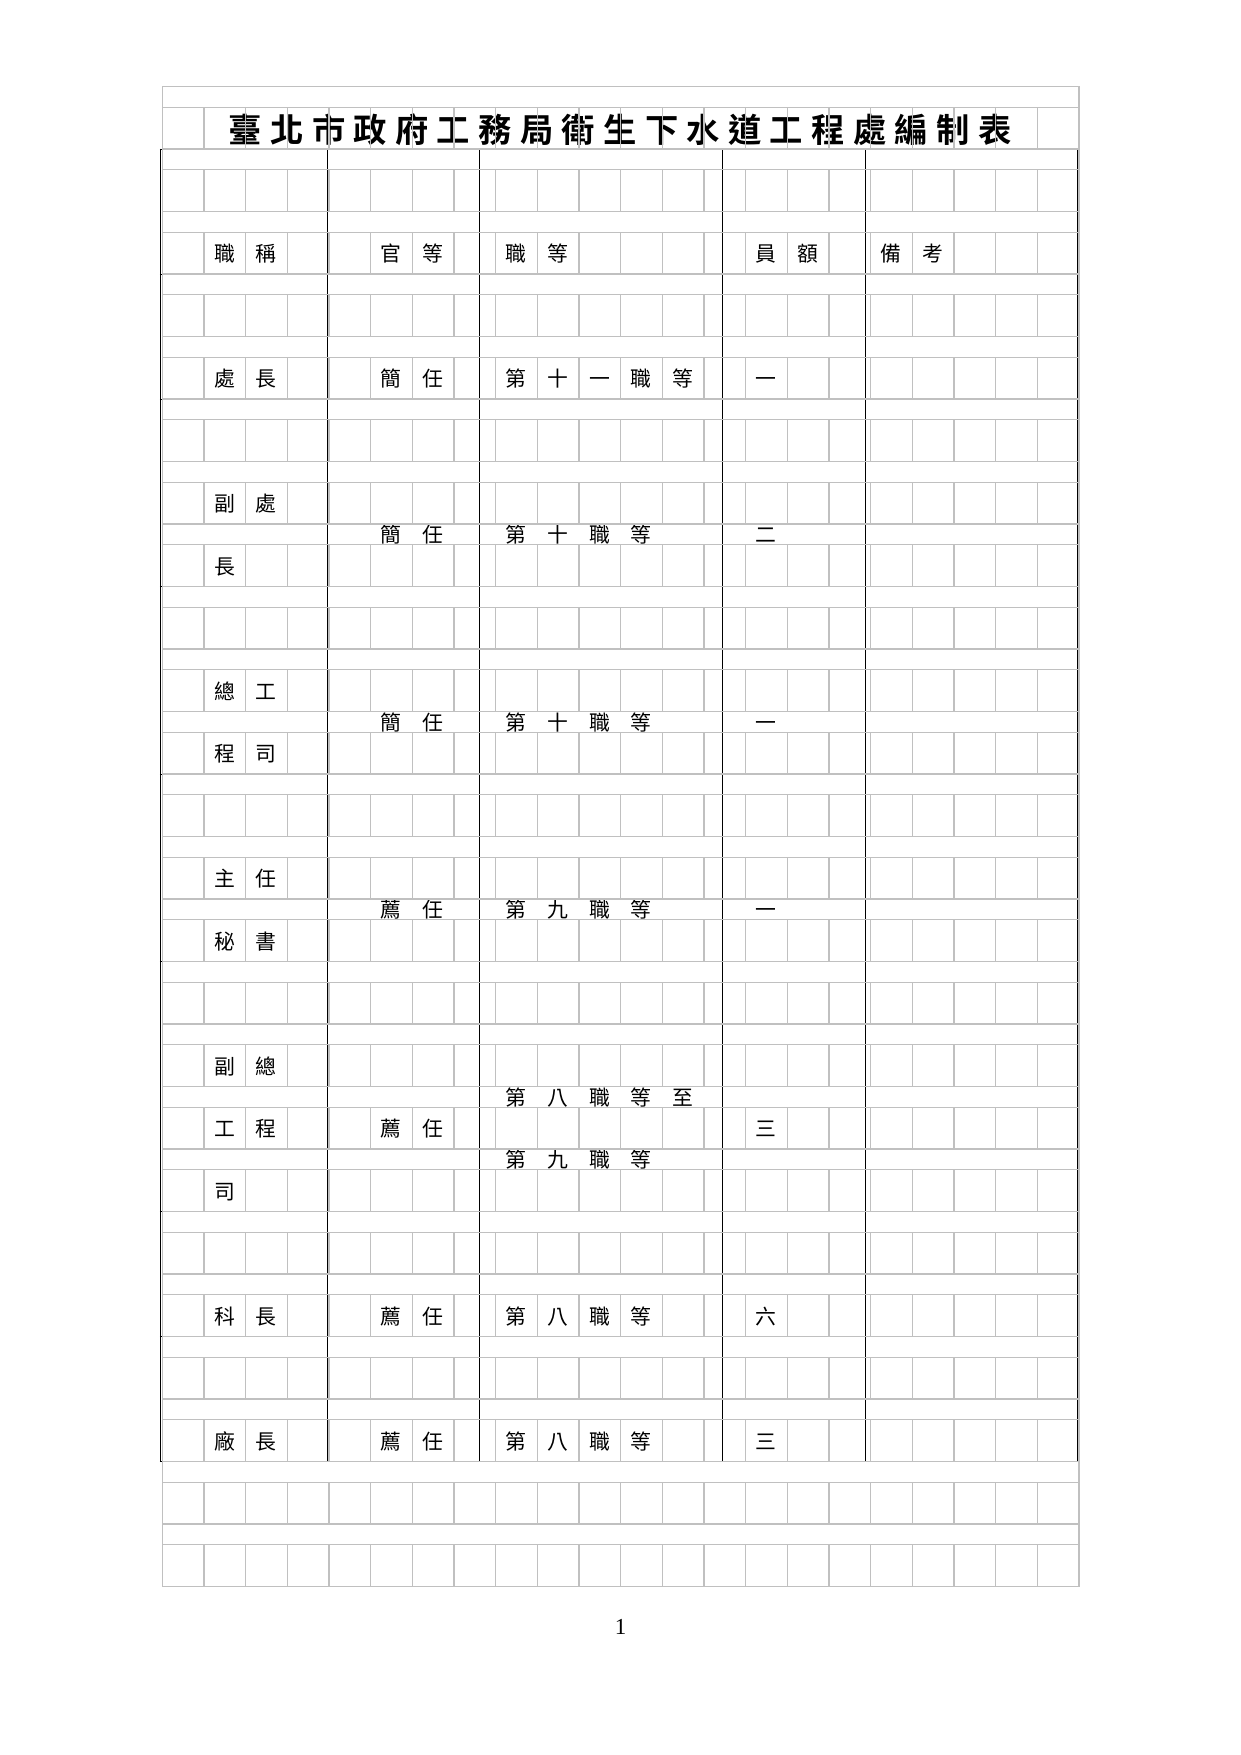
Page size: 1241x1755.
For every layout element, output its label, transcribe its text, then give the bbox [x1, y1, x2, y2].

table_cell [996, 1045, 1037, 1086]
table_header [163, 170, 203, 211]
table_cell [913, 1045, 953, 1086]
table_cell [288, 1233, 327, 1273]
table_cell 主 [205, 858, 245, 898]
table_cell 第八職等至第九職等 [621, 1170, 662, 1211]
table_cell 廠 [205, 1420, 245, 1461]
table_cell 第九職等 [705, 920, 722, 961]
table_cell [996, 1358, 1037, 1398]
table_cell [723, 1170, 745, 1211]
table_cell 第九職等 [580, 795, 620, 836]
table_cell [246, 545, 287, 586]
table_cell [163, 608, 203, 648]
table_cell [371, 1170, 412, 1211]
text 臺北市政府工務局衛生下水道工程處編制表 [580, 108, 620, 148]
table_cell 第十職等 [580, 733, 620, 773]
table_cell [871, 420, 912, 461]
table_cell [871, 1295, 912, 1336]
table_cell [788, 1358, 828, 1398]
table_cell [830, 1045, 865, 1086]
table_cell [723, 1233, 745, 1273]
table_cell 第十職等 [605, 525, 722, 544]
table_cell [830, 670, 865, 711]
table_cell [788, 483, 828, 523]
table_cell [163, 1337, 327, 1357]
table_cell [723, 650, 865, 669]
text 臺北市政府工務局衛生下水道工程處編制表 [621, 108, 662, 148]
table_header [163, 233, 203, 273]
table_cell 工 [205, 1108, 245, 1148]
table_cell [455, 1295, 479, 1336]
table_header [480, 233, 495, 273]
table_cell [723, 858, 745, 898]
table_cell [788, 1170, 828, 1211]
table_cell 第八職等至第九職等 [705, 1170, 722, 1211]
table_header [866, 150, 1077, 169]
table_cell [163, 1045, 203, 1086]
table_cell [163, 1212, 327, 1232]
table_cell 第八職等至第九職等 [580, 1108, 620, 1148]
table_cell 薦任 [328, 775, 479, 794]
table_cell [163, 795, 203, 836]
table_cell [996, 795, 1037, 836]
table_cell [866, 1025, 1077, 1044]
table_cell [328, 337, 479, 357]
table_cell [480, 1233, 495, 1273]
table_cell [871, 1108, 912, 1148]
table_cell [871, 1170, 912, 1211]
table_cell [496, 1233, 537, 1273]
table_cell 薦任 [371, 795, 412, 836]
table_cell 副 [205, 483, 245, 523]
table_cell [913, 1420, 953, 1461]
table_cell 第十職等 [496, 608, 537, 648]
table_cell [480, 1337, 722, 1357]
table_cell 第八職等至第九職等 [480, 962, 722, 982]
table_cell [288, 420, 327, 461]
table_cell 第十職等 [663, 733, 703, 773]
table_cell [866, 1087, 1077, 1107]
table_cell 第十職等 [480, 525, 515, 544]
table_cell [788, 1295, 828, 1336]
table_cell [371, 608, 412, 648]
table_cell [723, 733, 745, 773]
table_cell [663, 1358, 703, 1398]
table_cell 第八職等至第九職等 [538, 983, 578, 1023]
table_cell 第八職等至第九職等 [480, 1108, 495, 1148]
table_cell [288, 1295, 327, 1336]
table_cell 第九職等 [480, 900, 515, 919]
table_cell [955, 670, 995, 711]
table_cell [163, 1025, 327, 1044]
table_cell [723, 983, 745, 1023]
table_cell [723, 608, 745, 648]
table_cell 六 [746, 1295, 787, 1336]
table_cell 第十職等 [538, 733, 578, 773]
table_cell 第八職等至第九職等 [705, 1045, 722, 1086]
table_cell [723, 587, 865, 607]
table_header [246, 170, 287, 211]
table_cell 第八職等至第九職等 [480, 1025, 722, 1044]
table_cell [330, 983, 370, 1023]
table_cell [996, 920, 1037, 961]
table_cell [455, 983, 479, 1023]
table_cell [866, 275, 1077, 294]
table_cell [288, 1170, 327, 1211]
table_cell [413, 983, 453, 1023]
table_cell [163, 962, 327, 982]
table_cell 第十職等 [496, 420, 537, 461]
table_cell 第十職等 [480, 400, 722, 419]
table_cell 第九職等 [663, 795, 703, 836]
table_cell [830, 1420, 865, 1461]
table_cell 第十職等 [516, 525, 557, 544]
table_cell [480, 1420, 495, 1461]
table_cell 八 [538, 1295, 578, 1336]
table_cell 第九職等 [621, 858, 662, 898]
table_cell [866, 733, 870, 773]
table_cell 第十職等 [580, 608, 620, 648]
table_cell [955, 1045, 995, 1086]
table_cell 簡任 [413, 545, 453, 586]
table_cell [246, 1358, 287, 1398]
table_cell 第十職等 [480, 462, 722, 482]
table_cell [913, 1170, 953, 1211]
table_cell [830, 483, 865, 523]
table_header [788, 170, 828, 211]
table_cell [866, 462, 1077, 482]
table_cell 第八職等至第九職等 [621, 983, 662, 1023]
table_cell 第 [496, 1295, 537, 1336]
table_header [205, 170, 245, 211]
table_header [580, 170, 620, 211]
table_cell [1038, 295, 1077, 336]
table_cell [955, 1295, 995, 1336]
table_cell 第八職等至第九職等 [480, 1087, 515, 1107]
table_cell 工 [246, 670, 287, 711]
table_cell [723, 920, 745, 961]
table_cell [163, 400, 327, 419]
table_cell [788, 1045, 828, 1086]
table_cell [163, 1108, 203, 1148]
table_cell [723, 1400, 865, 1419]
table_cell [830, 858, 865, 898]
table_cell [746, 795, 787, 836]
table_cell [723, 1337, 865, 1357]
table_cell 第十職等 [621, 608, 662, 648]
table_cell 處 [246, 483, 287, 523]
table_cell [788, 795, 828, 836]
table_cell 第十職等 [705, 545, 722, 586]
table_cell [163, 920, 203, 961]
table_cell [330, 1358, 370, 1398]
table_cell [746, 983, 787, 1023]
table_cell 第八職等至第九職等 [705, 1108, 722, 1148]
table_cell 薦任 [328, 900, 428, 919]
table_cell [830, 1295, 865, 1336]
table_cell [788, 858, 828, 898]
table_cell [163, 587, 327, 607]
table_cell 三 [746, 1420, 787, 1461]
table_cell 長 [246, 358, 287, 398]
table_cell [480, 358, 495, 398]
table_cell [1038, 608, 1077, 648]
table_cell [830, 983, 865, 1023]
table_cell [866, 1400, 1077, 1419]
table_cell [913, 608, 953, 648]
table_cell [913, 1295, 953, 1336]
table_cell [246, 795, 287, 836]
table_cell [723, 795, 745, 836]
table_cell [866, 1212, 1077, 1232]
table_cell [455, 295, 479, 336]
table_header [705, 233, 722, 273]
table_cell 第八職等至第九職等 [496, 1045, 537, 1086]
table_cell [413, 1170, 453, 1211]
table_cell [163, 1420, 203, 1461]
table_cell [866, 337, 1077, 357]
table_cell [621, 1233, 662, 1273]
table_cell [205, 608, 245, 648]
table_cell [330, 1170, 370, 1211]
table_cell 任 [413, 1295, 453, 1336]
table_cell [788, 358, 828, 398]
table_cell 第九職等 [621, 920, 662, 961]
table_cell [246, 420, 287, 461]
text 臺北市政府工務局衛生下水道工程處編制表 [246, 108, 287, 148]
table_cell [288, 795, 327, 836]
table_cell [705, 358, 722, 398]
table_cell [723, 1212, 865, 1232]
table_cell [330, 670, 370, 711]
table_cell [723, 337, 865, 357]
table_cell [913, 358, 953, 398]
table_cell 第九職等 [496, 858, 537, 898]
table_cell [955, 608, 995, 648]
table_header [663, 170, 703, 211]
table_header [955, 233, 995, 273]
table_cell [913, 983, 953, 1023]
table_cell [455, 1233, 479, 1273]
table_cell [480, 1275, 722, 1294]
table_cell [205, 1233, 245, 1273]
table_cell 第十職等 [580, 670, 620, 711]
table_cell [163, 775, 327, 794]
table_cell [288, 1108, 327, 1148]
table_cell 第十職等 [663, 483, 703, 523]
table_cell 第十職等 [705, 733, 722, 773]
table_header 官 [371, 233, 412, 273]
table_cell [371, 983, 412, 1023]
table_cell [996, 420, 1037, 461]
table_cell [955, 1420, 995, 1461]
text 臺北市政府工務局衛生下水道工程處編制表 [1038, 108, 1078, 148]
table_cell [866, 483, 870, 523]
table_cell [288, 670, 327, 711]
table_cell 秘 [205, 920, 245, 961]
table_cell [913, 483, 953, 523]
table_cell [455, 608, 479, 648]
table_cell [913, 1108, 953, 1148]
table_cell 第八職等至第九職等 [496, 1170, 537, 1211]
table_cell [866, 1420, 870, 1461]
table_cell [830, 295, 865, 336]
table_cell [871, 920, 912, 961]
table_cell 第十職等 [705, 483, 722, 523]
table_cell [746, 1358, 787, 1398]
table_cell [866, 795, 870, 836]
table_cell [163, 858, 203, 898]
table_cell [328, 587, 479, 607]
table_cell [455, 358, 479, 398]
table_cell 第八職等至第九職等 [663, 1045, 703, 1086]
table_cell 薦任 [413, 858, 453, 898]
table_cell 第十職等 [480, 712, 515, 732]
table_header [871, 170, 912, 211]
table_cell 第八職等至第九職等 [580, 983, 620, 1023]
table_cell 第十職等 [705, 608, 722, 648]
table_cell [1038, 733, 1077, 773]
table_cell 任 [413, 358, 453, 398]
table_cell 第八職等至第九職等 [480, 983, 495, 1023]
table_cell [866, 587, 1077, 607]
table_cell [830, 1358, 865, 1398]
table_cell 第十職等 [621, 483, 662, 523]
table_cell 簡任 [330, 420, 370, 461]
table_cell [163, 337, 327, 357]
table_cell [455, 1045, 479, 1086]
table_cell [163, 1275, 327, 1294]
table_cell [1038, 420, 1077, 461]
table_cell 第九職等 [605, 900, 722, 919]
table_cell [723, 1108, 745, 1148]
table_cell [621, 295, 662, 336]
table_cell [955, 545, 995, 586]
table_cell [913, 1358, 953, 1398]
table_cell 第十職等 [496, 545, 537, 586]
table_cell 第八職等至第九職等 [605, 1150, 722, 1169]
text 臺北市政府工務局衛生下水道工程處編制表 [996, 108, 1037, 148]
table_cell [866, 775, 1077, 794]
table_cell 任 [246, 858, 287, 898]
table_cell 第十職等 [580, 420, 620, 461]
table_cell [163, 1087, 327, 1107]
table_cell [871, 608, 912, 648]
table_cell [830, 545, 865, 586]
table_cell [871, 483, 912, 523]
table_cell 長 [246, 1420, 287, 1461]
table_cell [480, 1358, 495, 1398]
table_cell [413, 295, 453, 336]
table_header [913, 170, 953, 211]
table_cell 第八職等至第九職等 [605, 1087, 722, 1107]
table_cell 薦任 [455, 858, 479, 898]
table_cell [955, 733, 995, 773]
table_cell 一 [580, 358, 620, 398]
table_cell [246, 295, 287, 336]
table_cell [330, 1108, 370, 1148]
text 臺北市政府工務局衛生下水道工程處編制表 [330, 108, 370, 148]
table_cell 第十職等 [621, 545, 662, 586]
table_header [723, 212, 865, 232]
table_cell [866, 1233, 870, 1273]
table_cell [871, 545, 912, 586]
table_cell 第十職等 [663, 420, 703, 461]
table_cell [788, 1233, 828, 1273]
table_cell [371, 1358, 412, 1398]
table_cell [723, 1045, 745, 1086]
table_cell [866, 1295, 870, 1336]
table_cell [866, 400, 1077, 419]
table_cell [1038, 1295, 1077, 1336]
table_cell 簡任 [427, 525, 479, 544]
table_cell [413, 1358, 453, 1398]
table_cell [205, 1358, 245, 1398]
table_cell [288, 920, 327, 961]
table_cell [866, 1170, 870, 1211]
table_cell 第 [496, 358, 537, 398]
table_cell 簡任 [328, 462, 479, 482]
table_cell 八 [538, 1420, 578, 1461]
table_cell [288, 483, 327, 523]
table_header [1038, 170, 1077, 211]
table_cell [163, 1295, 203, 1336]
text 臺北市政府工務局衛生下水道工程處編制表 [205, 108, 245, 148]
table_cell [788, 1108, 828, 1148]
table_cell [705, 1358, 722, 1398]
table_cell [746, 420, 787, 461]
table_cell [246, 608, 287, 648]
table_cell [746, 295, 787, 336]
table_cell 第八職等至第九職等 [621, 1108, 662, 1148]
text 臺北市政府工務局衛生下水道工程處編制表 [788, 108, 828, 148]
table_cell 簡任 [413, 483, 453, 523]
table_cell [1038, 1045, 1077, 1086]
table_cell [955, 358, 995, 398]
table_cell [580, 1233, 620, 1273]
table_cell 總 [205, 670, 245, 711]
table_cell [328, 275, 479, 294]
table_cell [788, 608, 828, 648]
table_cell [1038, 983, 1077, 1023]
table_cell [746, 608, 787, 648]
table_header 備 [871, 233, 912, 273]
table_cell 第八職等至第九職等 [496, 1108, 537, 1148]
table_header 員 [746, 233, 787, 273]
table_cell [955, 1170, 995, 1211]
table_cell [866, 1045, 870, 1086]
table_cell [788, 295, 828, 336]
table_cell [996, 545, 1037, 586]
table_header [866, 170, 870, 211]
table_cell 第八職等至第九職等 [663, 983, 703, 1023]
table_cell [371, 1233, 412, 1273]
table_cell 薦任 [371, 858, 412, 898]
table_cell [996, 1108, 1037, 1148]
table_cell [480, 1400, 722, 1419]
table_cell [788, 545, 828, 586]
table_cell [996, 983, 1037, 1023]
table_cell [455, 1420, 479, 1461]
table_cell 第十職等 [538, 545, 578, 586]
table_cell 第十職等 [663, 670, 703, 711]
table_cell 簡任 [413, 420, 453, 461]
table_cell 職 [580, 1295, 620, 1336]
table_cell [871, 1233, 912, 1273]
table_cell [163, 733, 203, 773]
table_cell [830, 1233, 865, 1273]
table_cell 第八職等至第九職等 [480, 1150, 515, 1169]
table_cell [328, 650, 479, 669]
table_cell [723, 837, 865, 857]
table_cell [663, 1233, 703, 1273]
table_header [996, 170, 1037, 211]
table_cell [330, 358, 370, 398]
table_header 額 [788, 233, 828, 273]
table_cell [788, 733, 828, 773]
table_cell [328, 1212, 479, 1232]
table_cell [1038, 1170, 1077, 1211]
table_cell [996, 483, 1037, 523]
table_cell 簡任 [330, 483, 370, 523]
table_cell [1038, 795, 1077, 836]
table_cell [996, 670, 1037, 711]
table_cell 簡 [371, 358, 412, 398]
table_header [480, 212, 722, 232]
table_cell 薦 [371, 1295, 412, 1336]
table_cell 第九職等 [580, 920, 620, 961]
table_cell [205, 420, 245, 461]
table_cell [866, 545, 870, 586]
table_cell [996, 1295, 1037, 1336]
table_cell [871, 358, 912, 398]
table_cell [871, 1045, 912, 1086]
table_header [866, 212, 1077, 232]
table_cell [496, 295, 537, 336]
table_cell [705, 1295, 722, 1336]
table_cell 第十職等 [496, 733, 537, 773]
table_cell [246, 1170, 287, 1211]
table_cell 第九職等 [480, 775, 722, 794]
table_cell 第十職等 [480, 545, 495, 586]
table_cell 簡任 [394, 525, 428, 544]
table_cell [913, 858, 953, 898]
table_cell 簡任 [328, 400, 479, 419]
table_cell 第十職等 [538, 608, 578, 648]
table_cell [413, 733, 453, 773]
table_cell [288, 358, 327, 398]
table_cell [1038, 1358, 1077, 1398]
table_cell [723, 462, 865, 482]
table_cell [866, 295, 870, 336]
table_cell [866, 525, 1077, 544]
table_cell 第十職等 [621, 420, 662, 461]
table_cell 第九職等 [538, 858, 578, 898]
table_cell [723, 670, 745, 711]
table_cell [871, 858, 912, 898]
table_cell 一 [723, 712, 865, 732]
table_cell [330, 1420, 370, 1461]
table_cell [996, 608, 1037, 648]
text 臺北市政府工務局衛生下水道工程處編制表 [705, 108, 745, 148]
table_cell 第十職等 [580, 545, 620, 586]
table_cell 薦任 [413, 795, 453, 836]
table_header [288, 170, 327, 211]
table_cell 第十職等 [705, 420, 722, 461]
table_cell [913, 920, 953, 961]
table_cell [866, 1108, 870, 1148]
table_cell [746, 1170, 787, 1211]
table_cell [328, 1337, 479, 1357]
table_cell 等 [663, 358, 703, 398]
text 臺北市政府工務局衛生下水道工程處編制表 [955, 108, 995, 148]
table_cell 第九職等 [480, 795, 495, 836]
table_cell 第十職等 [596, 532, 607, 544]
table_cell [580, 1358, 620, 1398]
table_header [330, 170, 370, 211]
table_cell [830, 1170, 865, 1211]
table_cell [996, 1233, 1037, 1273]
table_cell [328, 962, 479, 982]
table_cell 第八職等至第九職等 [516, 1150, 594, 1169]
text 臺北市政府工務局衛生下水道工程處編制表 [163, 108, 203, 148]
table_cell 薦任 [330, 920, 370, 961]
table_cell [955, 795, 995, 836]
table_cell 司 [246, 733, 287, 773]
table_cell [866, 837, 1077, 857]
table_cell 第十職等 [538, 483, 578, 523]
table_header [163, 150, 327, 169]
table_cell 第十職等 [480, 650, 722, 669]
table_header 職 [496, 233, 537, 273]
table_cell 處 [205, 358, 245, 398]
text 臺北市政府工務局衛生下水道工程處編制表 [871, 108, 912, 148]
table_cell [723, 775, 865, 794]
table_cell 第八職等至第九職等 [580, 1045, 620, 1086]
table_cell [871, 733, 912, 773]
table_cell 第十職等 [496, 483, 537, 523]
table_cell 第九職等 [705, 795, 722, 836]
table_cell [330, 1045, 370, 1086]
table_cell [866, 1337, 1077, 1357]
table_cell [621, 1358, 662, 1398]
table_cell [830, 358, 865, 398]
table_cell 第九職等 [480, 837, 722, 857]
table_cell [746, 670, 787, 711]
table_cell [163, 545, 203, 586]
table_cell [996, 858, 1037, 898]
table_cell [163, 275, 327, 294]
table_cell [328, 1150, 479, 1169]
table_cell [746, 858, 787, 898]
table_cell [723, 1295, 745, 1336]
table_cell [866, 900, 1077, 919]
table_cell 薦 [371, 1420, 412, 1461]
table_cell [723, 295, 745, 336]
table_cell 一 [746, 358, 787, 398]
table_cell [663, 1420, 703, 1461]
table_cell [538, 1358, 578, 1398]
table_header [328, 212, 479, 232]
table_cell [830, 420, 865, 461]
table_cell [163, 1170, 203, 1211]
table_cell 第十職等 [480, 420, 495, 461]
table_cell [866, 920, 870, 961]
table_cell [913, 670, 953, 711]
table_cell [723, 420, 745, 461]
table_header [723, 233, 745, 273]
table_header [288, 233, 327, 273]
table_cell [705, 295, 722, 336]
text 臺北市政府工務局衛生下水道工程處編制表 [496, 108, 537, 148]
table_cell 第十職等 [496, 670, 537, 711]
table_cell [205, 983, 245, 1023]
table_cell 第十職等 [480, 587, 722, 607]
table_cell [866, 983, 870, 1023]
table_cell 職 [621, 358, 662, 398]
text 臺北市政府工務局衛生下水道工程處編制表 [538, 108, 578, 148]
table_cell [205, 295, 245, 336]
table_header [830, 170, 865, 211]
table_cell [913, 1233, 953, 1273]
table_cell 第九職等 [496, 795, 537, 836]
table_cell [330, 1295, 370, 1336]
table_cell [413, 1045, 453, 1086]
table_cell [163, 1233, 203, 1273]
table_header [455, 170, 479, 211]
table_cell [455, 1170, 479, 1211]
table_cell [455, 1358, 479, 1398]
table_cell [866, 1275, 1077, 1294]
table_cell [371, 1045, 412, 1086]
table_cell [1038, 920, 1077, 961]
table_cell [413, 670, 453, 711]
table_cell [330, 295, 370, 336]
table_cell 第十職等 [480, 608, 495, 648]
table_cell [246, 1233, 287, 1273]
table_cell 第十職等 [621, 733, 662, 773]
table_header [580, 233, 620, 273]
table_cell [1038, 358, 1077, 398]
table_cell 二 [723, 525, 865, 544]
table_cell [830, 733, 865, 773]
table_cell [955, 1108, 995, 1148]
table_cell [913, 420, 953, 461]
table_cell [830, 608, 865, 648]
table_header [371, 170, 412, 211]
table_cell 薦任 [330, 795, 370, 836]
table_cell 第十職等 [580, 483, 620, 523]
table_cell 一 [723, 900, 865, 919]
table_cell 第八職等至第九職等 [480, 1170, 495, 1211]
table_cell 任 [413, 1108, 453, 1148]
table_cell 長 [246, 1295, 287, 1336]
table_cell [913, 295, 953, 336]
table_cell 第九職等 [516, 900, 594, 919]
table_cell 第八職等至第九職等 [538, 1170, 578, 1211]
table_cell [866, 712, 1077, 732]
table_cell [163, 462, 327, 482]
table_cell [746, 483, 787, 523]
table_cell [723, 400, 865, 419]
table_cell [538, 1233, 578, 1273]
table_cell 第八職等至第九職等 [663, 1108, 703, 1148]
table_header 職 [205, 233, 245, 273]
table_cell [788, 420, 828, 461]
table_header [621, 233, 662, 273]
table_cell [328, 1275, 479, 1294]
table_cell [913, 545, 953, 586]
table_cell [1038, 1420, 1077, 1461]
table_cell [480, 1212, 722, 1232]
table_cell 十 [538, 358, 578, 398]
table_cell [163, 712, 327, 732]
table_cell 第八職等至第九職等 [663, 1170, 703, 1211]
table_header [866, 233, 870, 273]
table_cell 薦任 [455, 920, 479, 961]
table_cell [723, 358, 745, 398]
table_cell 第十職等 [596, 720, 607, 732]
table_cell 薦任 [328, 837, 479, 857]
table_cell [1038, 1108, 1077, 1148]
table_cell 司 [205, 1170, 245, 1211]
table_cell 第 [496, 1420, 537, 1461]
table_header [723, 150, 865, 169]
table_cell [163, 650, 327, 669]
table_cell [538, 295, 578, 336]
table_cell 第九職等 [621, 795, 662, 836]
table_cell [866, 858, 870, 898]
table_cell [371, 295, 412, 336]
table_cell 簡任 [330, 545, 370, 586]
table_cell [955, 1358, 995, 1398]
text 臺北市政府工務局衛生下水道工程處編制表 [163, 87, 1078, 107]
table_cell [871, 795, 912, 836]
table_header [746, 170, 787, 211]
table_cell [955, 1233, 995, 1273]
table_cell [288, 1045, 327, 1086]
text 臺北市政府工務局衛生下水道工程處編制表 [413, 108, 453, 148]
table_cell [723, 1420, 745, 1461]
table_cell [1038, 858, 1077, 898]
table_header 等 [413, 233, 453, 273]
table_cell [663, 1295, 703, 1336]
table_cell 第八職等至第九職等 [705, 983, 722, 1023]
table_cell 簡任 [455, 420, 479, 461]
table_cell [871, 983, 912, 1023]
table_cell [866, 608, 870, 648]
table_cell 長 [205, 545, 245, 586]
table_cell [163, 983, 203, 1023]
table_cell [723, 545, 745, 586]
table_cell 第九職等 [538, 795, 578, 836]
table_cell [723, 1087, 865, 1107]
table_cell 簡任 [371, 420, 412, 461]
table_cell [788, 670, 828, 711]
table_cell [413, 608, 453, 648]
table_header 等 [538, 233, 578, 273]
table_cell [723, 483, 745, 523]
table_cell 第十職等 [621, 670, 662, 711]
table_cell [723, 1275, 865, 1294]
table_cell 簡任 [455, 483, 479, 523]
table_cell 第十職等 [480, 483, 495, 523]
table_header 考 [913, 233, 953, 273]
table_cell [163, 900, 327, 919]
table_header [1038, 233, 1077, 273]
table_cell [205, 795, 245, 836]
table_cell [371, 670, 412, 711]
table_cell 簡任 [455, 545, 479, 586]
table_cell 第十職等 [538, 670, 578, 711]
table_cell 任 [413, 1420, 453, 1461]
table_cell [480, 1295, 495, 1336]
table_cell [955, 295, 995, 336]
table_cell [866, 420, 870, 461]
table_cell [866, 358, 870, 398]
table_cell 第十職等 [510, 712, 604, 732]
table_cell [866, 1358, 870, 1398]
table_cell 第八職等至第九職等 [621, 1045, 662, 1086]
table_cell [723, 1150, 865, 1169]
table_cell 第九職等 [580, 858, 620, 898]
table_header [455, 233, 479, 273]
table_cell [705, 1420, 722, 1461]
table_cell [866, 1150, 1077, 1169]
table_cell 第十職等 [480, 733, 495, 773]
table_cell [330, 1233, 370, 1273]
table_header [723, 170, 745, 211]
table_cell [705, 1233, 722, 1273]
table_cell [328, 1400, 479, 1419]
table_cell 薦任 [413, 920, 453, 961]
table_cell [996, 1420, 1037, 1461]
table_cell 副 [205, 1045, 245, 1086]
table_cell 程 [246, 1108, 287, 1148]
table_cell [163, 670, 203, 711]
table_cell [163, 483, 203, 523]
table_cell 第十職等 [538, 420, 578, 461]
table_cell [830, 1108, 865, 1148]
table_cell [288, 1420, 327, 1461]
table_cell [746, 920, 787, 961]
table_cell [163, 420, 203, 461]
table_cell [1038, 670, 1077, 711]
table_header [621, 170, 662, 211]
table_cell [723, 962, 865, 982]
table_cell 職 [580, 1420, 620, 1461]
table_header [328, 150, 479, 169]
table_cell [163, 837, 327, 857]
text 臺北市政府工務局衛生下水道工程處編制表 [913, 108, 953, 148]
table_cell [288, 1358, 327, 1398]
table_cell 第八職等至第九職等 [538, 1045, 578, 1086]
text 臺北市政府工務局衛生下水道工程處編制表 [663, 108, 703, 148]
table_cell 簡任 [328, 712, 479, 732]
table_cell [871, 670, 912, 711]
table_cell 薦任 [371, 920, 412, 961]
table_cell 第八職等至第九職等 [480, 1045, 495, 1086]
table_cell 第八職等至第九職等 [510, 1087, 604, 1107]
table_cell [996, 295, 1037, 336]
table_cell 薦 [371, 1108, 412, 1148]
table_cell [746, 733, 787, 773]
table_cell [496, 1358, 537, 1398]
table_header [830, 233, 865, 273]
table_cell [163, 1400, 327, 1419]
table_cell 科 [205, 1295, 245, 1336]
table_cell 第十職等 [605, 712, 722, 732]
table_cell [955, 983, 995, 1023]
table_header [705, 170, 722, 211]
table_cell 第九職等 [538, 920, 578, 961]
table_cell 程 [205, 733, 245, 773]
table_cell 簡任 [371, 545, 412, 586]
table_cell [788, 983, 828, 1023]
table_header [955, 170, 995, 211]
table_cell 第九職等 [705, 858, 722, 898]
table_cell [871, 295, 912, 336]
table_cell 第十職等 [663, 608, 703, 648]
table_cell [913, 733, 953, 773]
table_cell [955, 420, 995, 461]
table_cell [871, 1358, 912, 1398]
table_cell [288, 983, 327, 1023]
table_cell 第十職等 [558, 525, 594, 544]
table_cell [866, 962, 1077, 982]
table_cell [163, 1358, 203, 1398]
table_cell 第九職等 [480, 920, 495, 961]
table_cell [663, 295, 703, 336]
table_cell [746, 1233, 787, 1273]
text 臺北市政府工務局衛生下水道工程處編制表 [746, 108, 787, 148]
table_cell [723, 275, 865, 294]
table_cell [788, 1420, 828, 1461]
table_cell [996, 733, 1037, 773]
table_cell 第八職等至第九職等 [496, 983, 537, 1023]
table_header [480, 170, 495, 211]
table_cell 書 [246, 920, 287, 961]
table_cell [480, 337, 722, 357]
table_cell [163, 1150, 327, 1169]
table_cell 第九職等 [663, 858, 703, 898]
table_cell [163, 525, 327, 544]
table_cell [288, 608, 327, 648]
table_header [480, 150, 722, 169]
table_cell [328, 1025, 479, 1044]
table_cell [480, 295, 495, 336]
table_cell [996, 358, 1037, 398]
table_cell 第九職等 [663, 920, 703, 961]
table_cell [746, 545, 787, 586]
table_cell [1038, 1233, 1077, 1273]
table_cell [455, 670, 479, 711]
table_cell 總 [246, 1045, 287, 1086]
table_cell [288, 295, 327, 336]
table_cell [830, 795, 865, 836]
text 臺北市政府工務局衛生下水道工程處編制表 [288, 108, 328, 148]
table_header [330, 233, 370, 273]
table_cell [480, 275, 722, 294]
table_cell 第八職等至第九職等 [580, 1170, 620, 1211]
table_cell [955, 858, 995, 898]
table_cell [163, 358, 203, 398]
table_cell 第九職等 [496, 920, 537, 961]
table_cell [455, 733, 479, 773]
table_header [538, 170, 578, 211]
table_cell [788, 920, 828, 961]
table_header 稱 [246, 233, 287, 273]
table_header [496, 170, 537, 211]
table_cell [913, 795, 953, 836]
table_cell 簡任 [328, 525, 397, 544]
table_cell [580, 295, 620, 336]
table_cell [1038, 545, 1077, 586]
table_header [996, 233, 1037, 273]
table_cell [746, 1045, 787, 1086]
text 臺北市政府工務局衛生下水道工程處編制表 [371, 108, 412, 148]
table_cell 第十職等 [663, 545, 703, 586]
table_cell [871, 1420, 912, 1461]
table_header [163, 212, 327, 232]
table_header [413, 170, 453, 211]
table_cell [330, 608, 370, 648]
table_header [663, 233, 703, 273]
text 臺北市政府工務局衛生下水道工程處編制表 [455, 108, 495, 148]
text 臺北市政府工務局衛生下水道工程處編制表 [830, 108, 870, 148]
table_cell [246, 983, 287, 1023]
table_cell [955, 920, 995, 961]
table_cell [866, 670, 870, 711]
table_cell [455, 1108, 479, 1148]
table_cell [328, 1087, 479, 1107]
table_cell 第九職等 [596, 907, 607, 919]
table_cell 第十職等 [705, 670, 722, 711]
table_cell [288, 733, 327, 773]
table_cell [371, 733, 412, 773]
table_cell [723, 1025, 865, 1044]
table_cell [288, 545, 327, 586]
table_cell [723, 1358, 745, 1398]
table_cell 第十職等 [480, 670, 495, 711]
table_cell 三 [746, 1108, 787, 1148]
table_cell [866, 650, 1077, 669]
table_cell [1038, 483, 1077, 523]
table_cell [830, 920, 865, 961]
table_cell 第九職等 [480, 858, 495, 898]
table_cell [955, 483, 995, 523]
table_cell 薦任 [455, 795, 479, 836]
table_cell [330, 733, 370, 773]
table_cell [413, 1233, 453, 1273]
table_cell 第八職等至第九職等 [538, 1108, 578, 1148]
table_cell [163, 295, 203, 336]
table_cell 等 [621, 1295, 662, 1336]
table_cell 等 [621, 1420, 662, 1461]
table_cell 簡任 [371, 483, 412, 523]
table_cell [996, 1170, 1037, 1211]
table_cell 薦任 [427, 900, 479, 919]
table_cell [288, 858, 327, 898]
table_cell 薦任 [330, 858, 370, 898]
